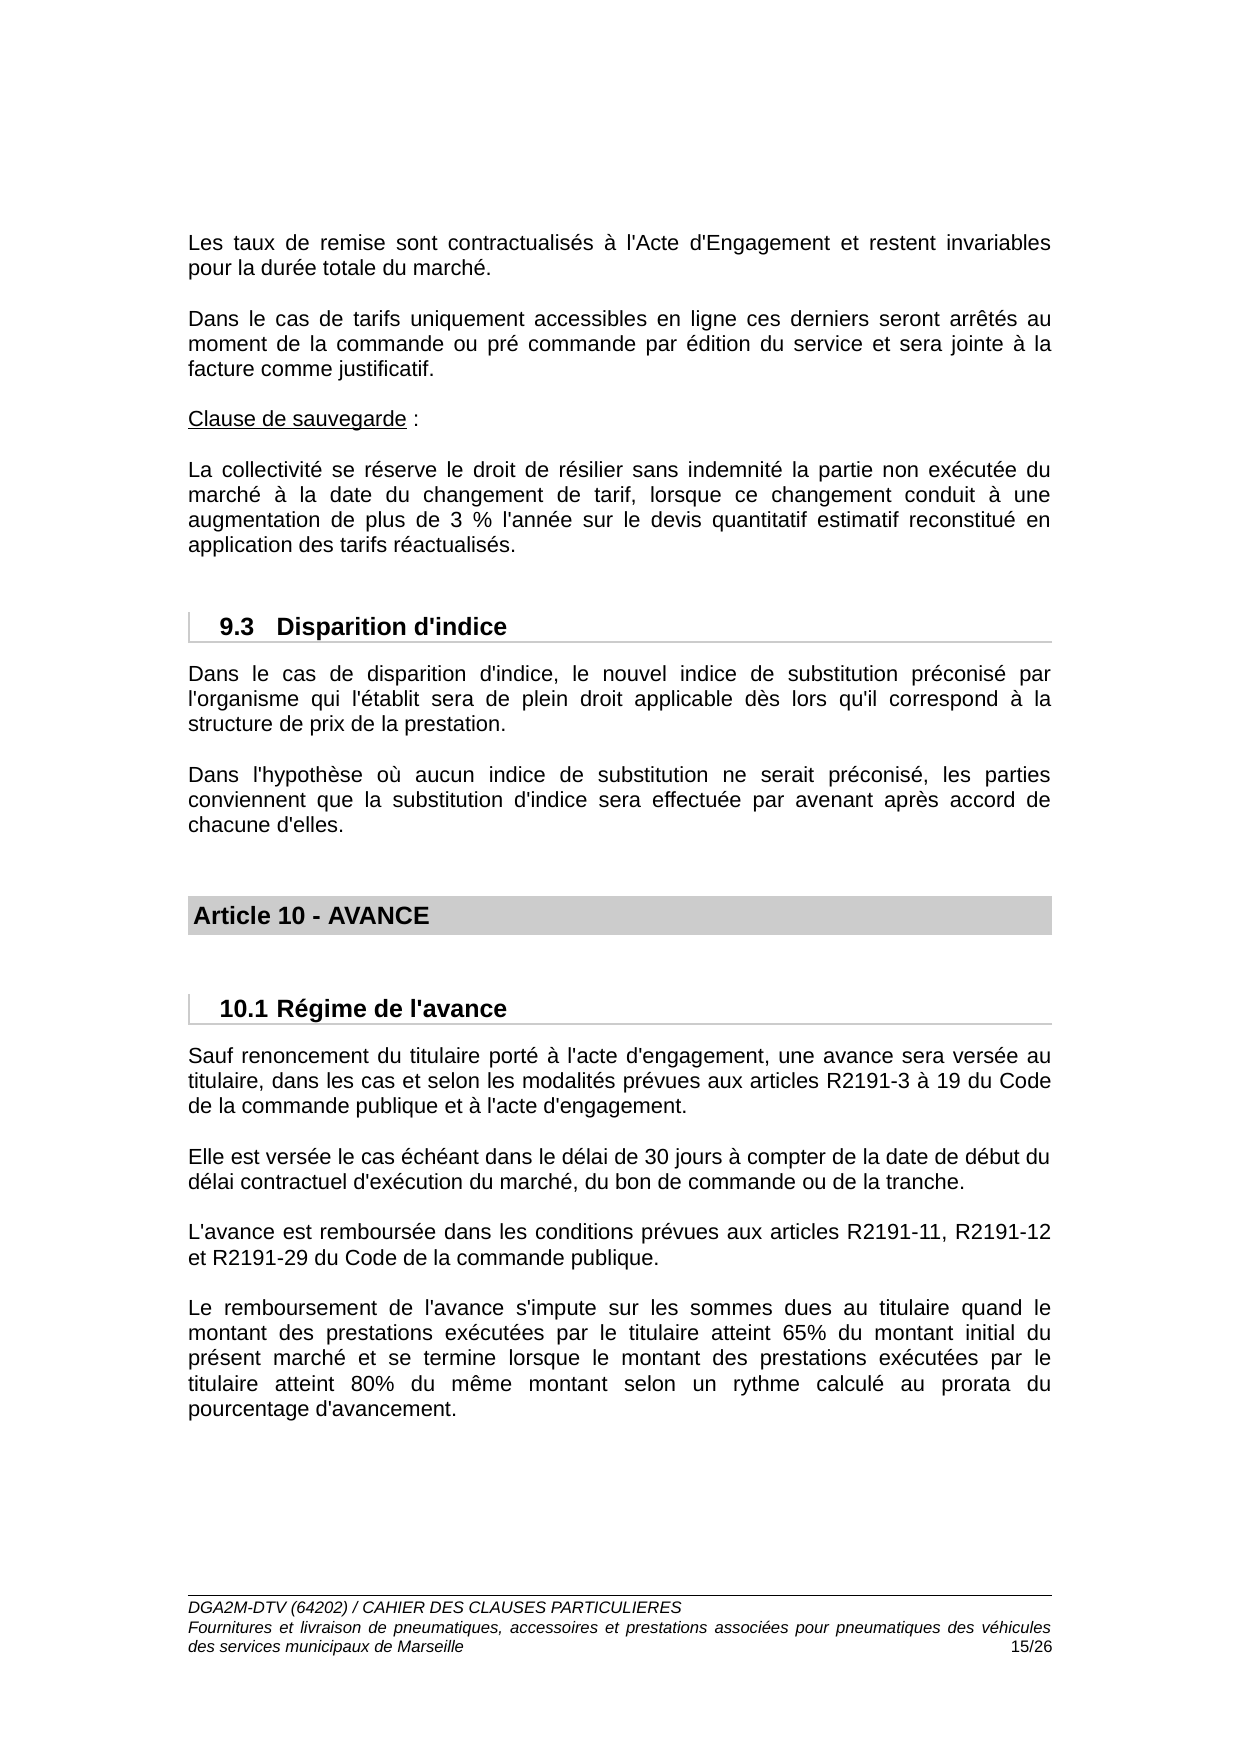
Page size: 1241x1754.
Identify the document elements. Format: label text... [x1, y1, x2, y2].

text Dans le cas de tarifs uniquement accessibles en ligne ces derniers seront arrêtés au moment de la commande ou pré commande par édition du service et sera jointe à la facture comme justificatif. [188, 305, 1052, 381]
subtitle Disparition d'indice [190, 612, 1052, 641]
text Les taux de remise sont contractualisés à l'Acte d'Engagement et restent invariables pour la durée totale du marché. [188, 230, 1052, 280]
text Sauf renoncement du titulaire porté à l'acte d'engagement, une avance sera versée au titulaire, dans les cas et selon les modalités prévues aux articles R2191-3 à 19 du Code de la commande publique et à l'acte d'engagement. [188, 1043, 1052, 1118]
text La collectivité se réserve le droit de résilier sans indemnité la partie non exécutée du marché à la date du changement de tarif, lorsque ce changement conduit à une augmentation de plus de 3 % l'année sur le devis quantitatif estimatif reconstitué en application des tarifs réactualisés. [188, 457, 1052, 557]
text Dans l'hypothèse où aucun indice de substitution ne serait préconisé, les parties conviennent que la substitution d'indice sera effectuée par avenant après accord de chacune d'elles. [188, 762, 1052, 837]
text Clause de sauvegarde : [188, 406, 1052, 431]
subtitle Régime de l'avance [190, 994, 1052, 1023]
text Dans le cas de disparition d'indice, le nouvel indice de substitution préconisé par l'organisme qui l'établit sera de plein droit applicable dès lors qu'il correspond à la structure de prix de la prestation. [188, 661, 1052, 736]
text Le remboursement de l'avance s'impute sur les sommes dues au titulaire quand le montant des prestations exécutées par le titulaire atteint 65% du montant initial du présent marché et se termine lorsque le montant des prestations exécutées par le titulaire atteint 80% du même montant selon un rythme calculé au prorata du pourcentage d'avancement. [188, 1295, 1052, 1421]
text L'avance est remboursée dans les conditions prévues aux articles R2191-11, R2191-12 et R2191-29 du Code de la commande publique. [188, 1219, 1052, 1269]
text Elle est versée le cas échéant dans le délai de 30 jours à compter de la date de début du délai contractuel d'exécution du marché, du bon de commande ou de la tranche. [188, 1143, 1052, 1194]
subtitle AVANCE [190, 898, 1050, 933]
